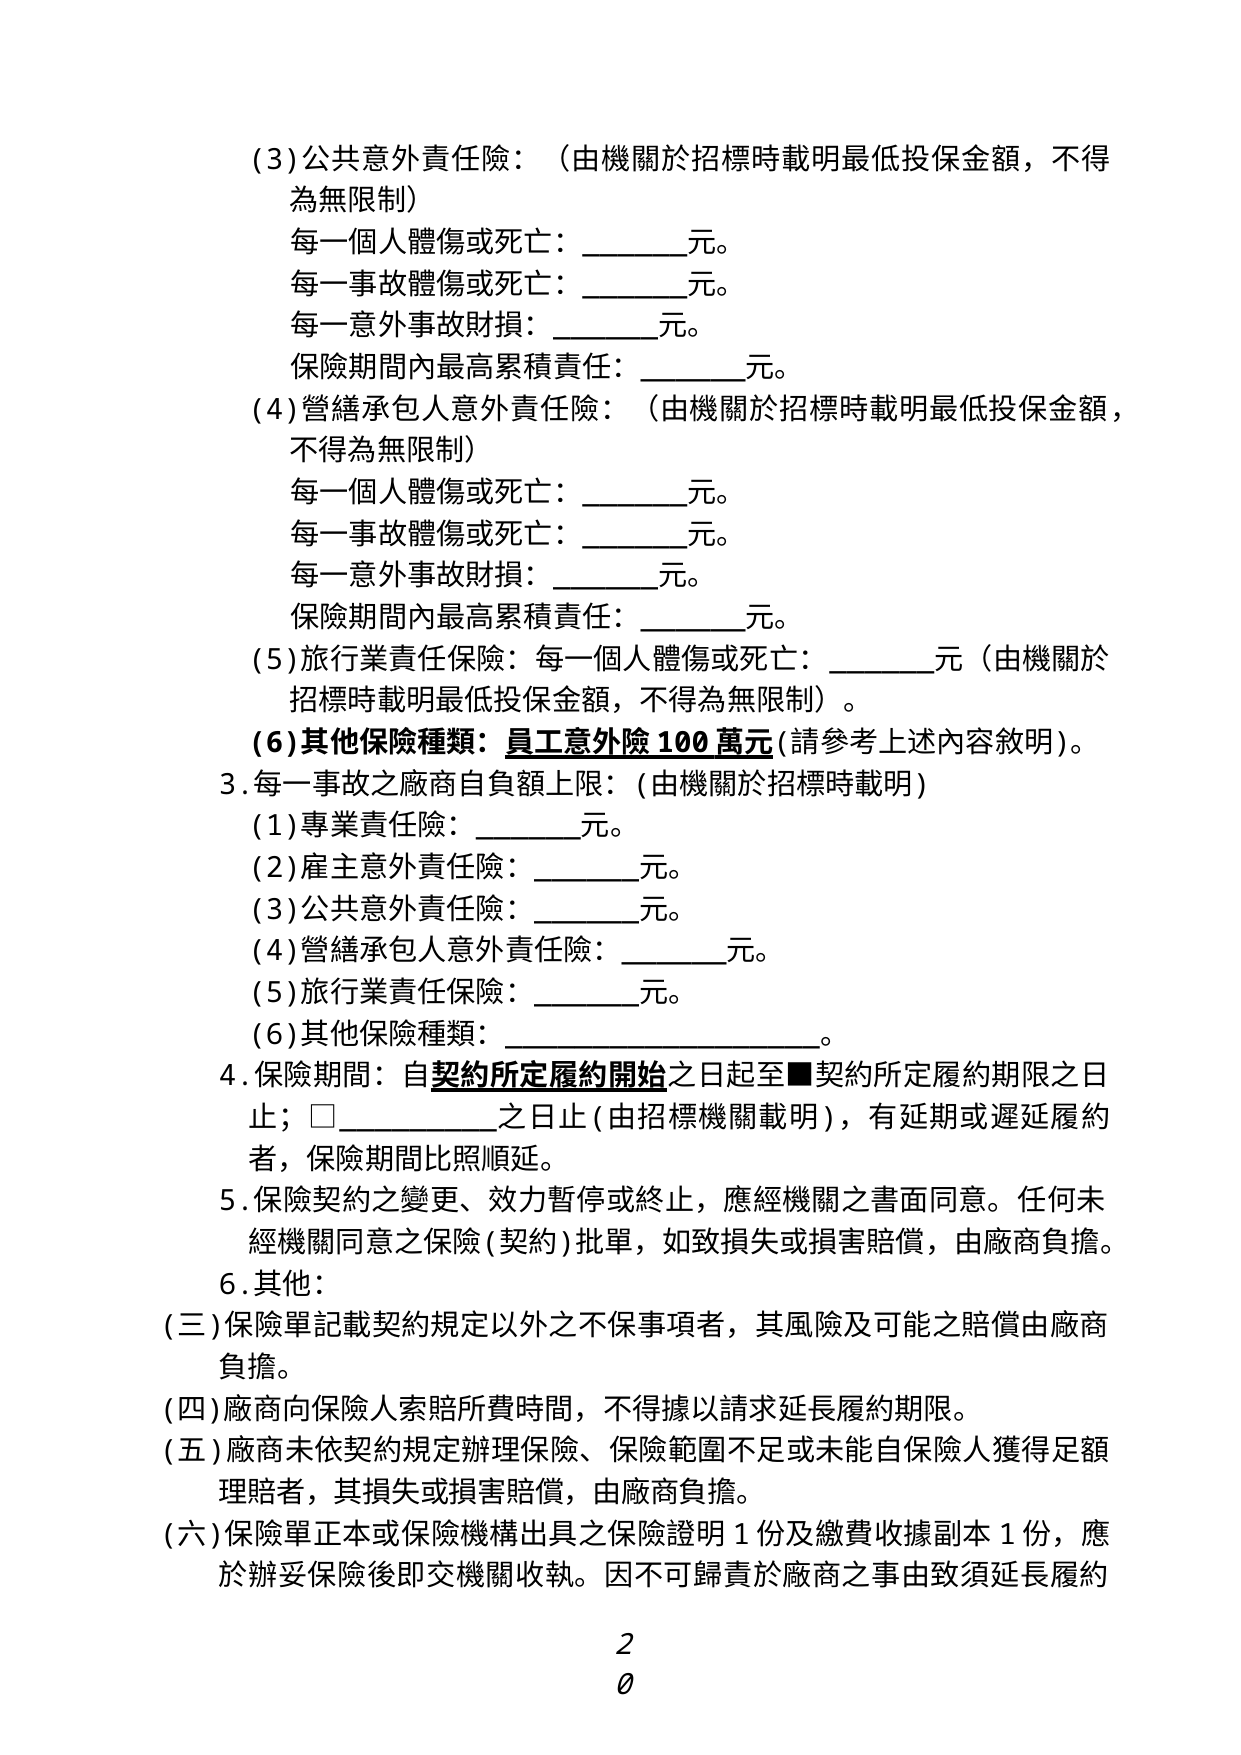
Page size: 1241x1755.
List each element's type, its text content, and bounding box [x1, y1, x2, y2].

text (4)營繕承包人意外責任險：______元。 [248, 927, 1110, 969]
text 每一意外事故財損：______元。 [290, 552, 1110, 594]
text 5.保險契約之變更、效力暫停或終止，應經機關之書面同意。任何未經機關同意之保險(契約)批單，如致損失或損害賠償，由廠商負擔。 [218, 1177, 1108, 1261]
text 保險期間內最高累積責任：______元。 [290, 344, 1110, 386]
text 每一個人體傷或死亡：______元。 [290, 219, 1110, 261]
text 6.其他： [218, 1261, 1108, 1302]
text (5)旅行業責任保險：______元。 [248, 969, 1110, 1011]
text (5)旅行業責任保險：每一個人體傷或死亡：______元（由機關於招標時載明最低投保金額，不得為無限制）。 [248, 636, 1110, 719]
text (2)雇主意外責任險：______元。 [248, 844, 1110, 886]
text (六)保險單正本或保險機構出具之保險證明1份及繳費收據副本1份，應於辦妥保險後即交機關收執。因不可歸責於廠商之事由致須延長履約 [159, 1511, 1110, 1594]
text (三)保險單記載契約規定以外之不保事項者，其風險及可能之賠償由廠商負擔。 [159, 1302, 1110, 1386]
text (1)專業責任險：______元。 [248, 802, 1110, 844]
text (6)其他保險種類：__________________。 [248, 1011, 1110, 1052]
text (3)公共意外責任險：（由機關於招標時載明最低投保金額，不得為無限制） [248, 136, 1110, 219]
text (4)營繕承包人意外責任險：（由機關於招標時載明最低投保金額，不得為無限制） [248, 386, 1110, 469]
text 每一個人體傷或死亡：______元。 [290, 469, 1110, 511]
text 每一事故體傷或死亡：______元。 [290, 261, 1110, 302]
text 保險期間內最高累積責任：______元。 [290, 594, 1110, 636]
text 3.每一事故之廠商自負額上限：(由機關於招標時載明) [218, 761, 1110, 802]
text (3)公共意外責任險：______元。 [248, 886, 1110, 927]
text (6)其他保險種類：員工意外險100萬元(請參考上述內容敘明)。 [248, 719, 1110, 761]
text 每一事故體傷或死亡：______元。 [290, 511, 1110, 552]
text 每一意外事故財損：______元。 [290, 302, 1110, 344]
text 4.保險期間：自契約所定履約開始之日起至■契約所定履約期限之日止；□_________之日止(由招標機關載明)，有延期或遲延履約者，保險期間比照順延。 [218, 1052, 1110, 1177]
text (四)廠商向保險人索賠所費時間，不得據以請求延長履約期限。 [159, 1386, 1110, 1427]
text (五)廠商未依契約規定辦理保險、保險範圍不足或未能自保險人獲得足額理賠者，其損失或損害賠償，由廠商負擔。 [159, 1427, 1110, 1511]
